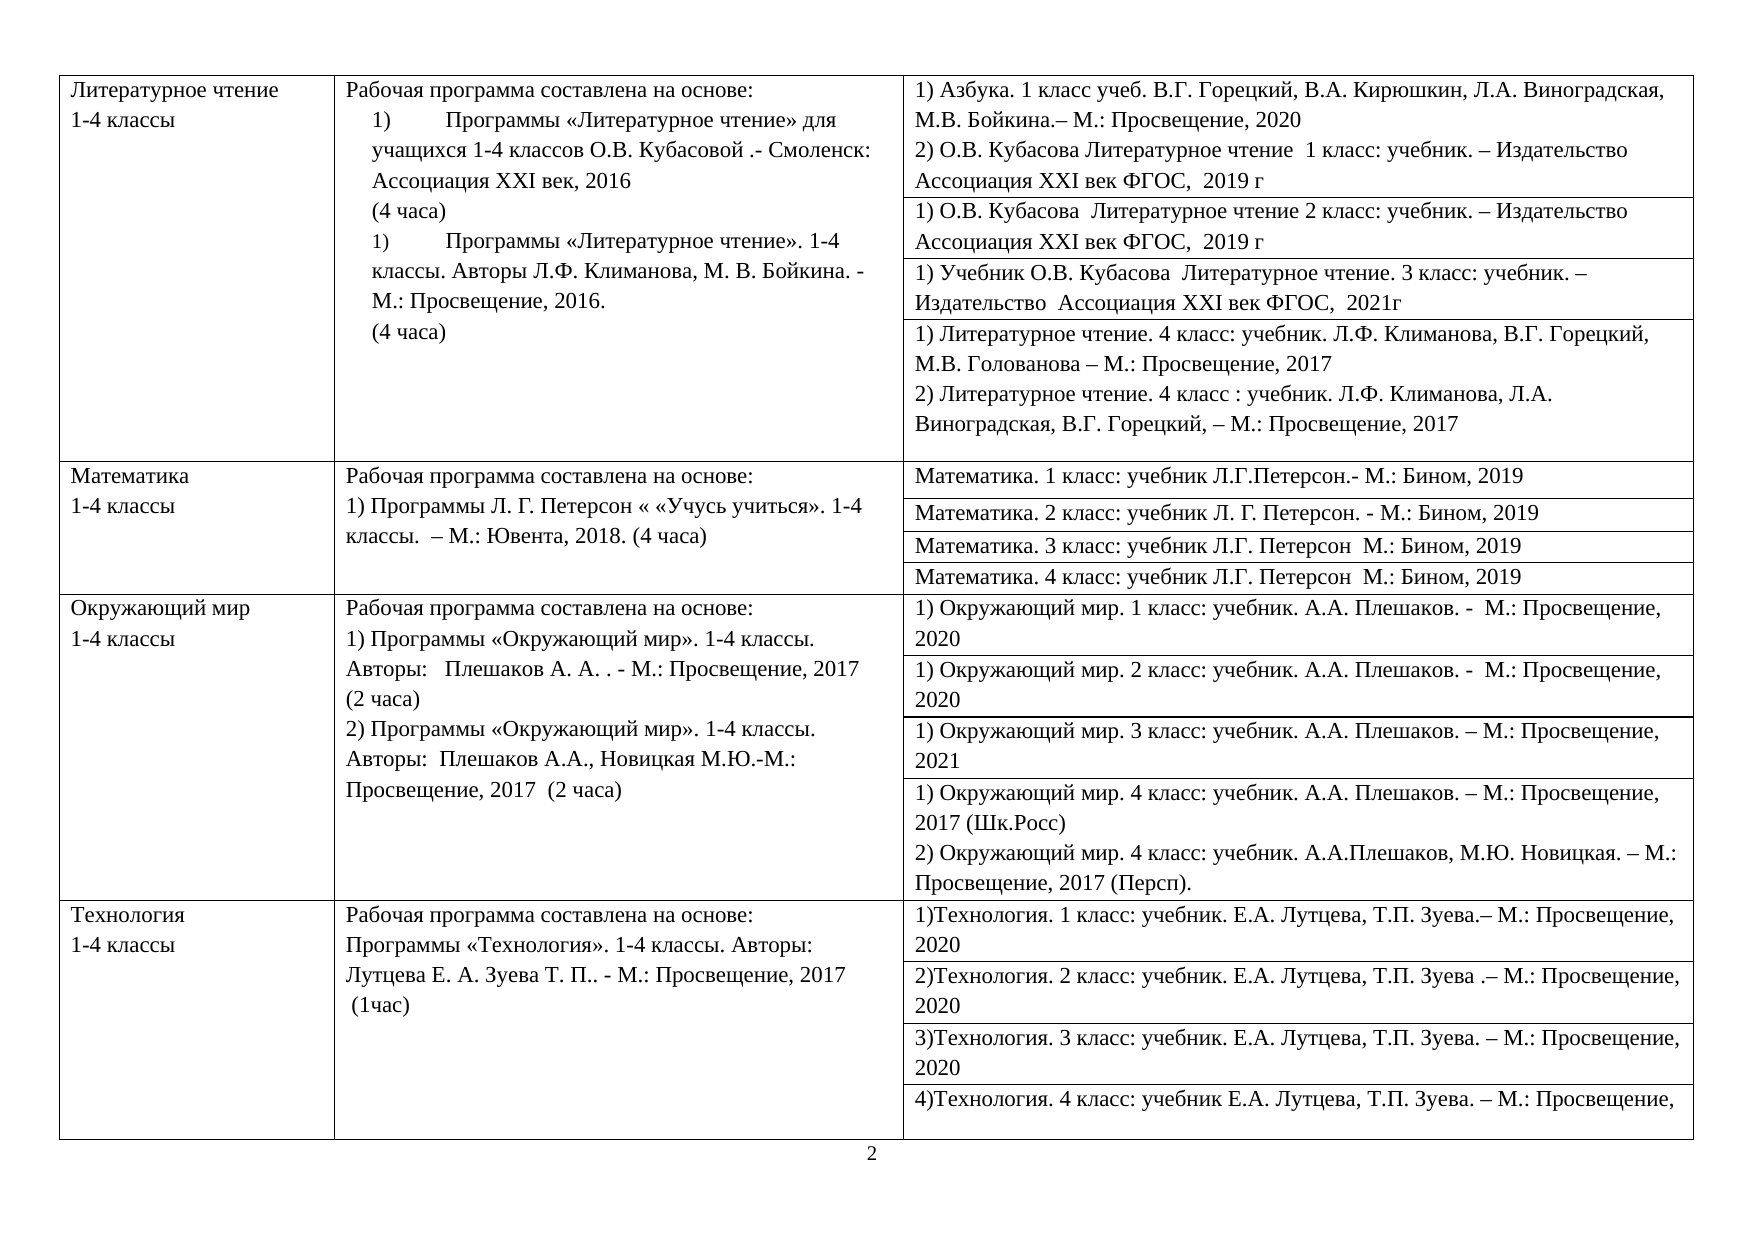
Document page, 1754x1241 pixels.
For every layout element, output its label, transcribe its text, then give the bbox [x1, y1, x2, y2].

table_cell 1) Окружающий мир. 4 класс: учебник. А.А. Плешаков. – М.: Просвещение, 2017 (Шк.Росс) 2) Окружающий мир. 4 класс: учебник. А.А.Плешаков, М.Ю. Новицкая. – М.: Просвещение, 2017 (Персп). [904, 779, 1693, 900]
table_cell Технология 1-4 классы [60, 901, 334, 1139]
table_cell Рабочая программа составлена на основе: 1) Программы Л. Г. Петерсон « «Учусь учиться». 1-4 классы. – М.: Ювента, 2018. (4 часа) [335, 462, 903, 593]
table_cell 1) Окружающий мир. 2 класс: учебник. А.А. Плешаков. - М.: Просвещение, 2020 [904, 656, 1693, 716]
table_cell 1) Учебник О.В. Кубасова Литературное чтение. 3 класс: учебник. – Издательство Ассоциация XXI век ФГОС, 2021г [904, 259, 1693, 319]
table_cell Литературное чтение 1-4 классы [60, 76, 334, 461]
table_cell Рабочая программа составлена на основе: Программы «Литературное чтение» для учащихся 1-4 классов О.В. Кубасовой .- Смоленск: Ассоциация XXI век, 2016 (4 часа) Программы «Литературное чтение». 1-4 классы. Авторы Л.Ф. Климанова, М. В. Бойкина. - М.: Просвещение, 2016. (4 часа) [335, 76, 903, 461]
table_cell Рабочая программа составлена на основе: 1) Программы «Окружающий мир». 1-4 классы. Авторы: Плешаков А. А. . - М.: Просвещение, 2017 (2 часа) 2) Программы «Окружающий мир». 1-4 классы. Авторы: Плешаков А.А., Новицкая М.Ю.-М.: Просвещение, 2017 (2 часа) [335, 595, 903, 900]
table_cell Математика 1-4 классы [60, 462, 334, 593]
table_cell 4)Технология. 4 класс: учебник Е.А. Лутцева, Т.П. Зуева. – М.: Просвещение, [904, 1085, 1693, 1139]
table_cell Математика. 2 класс: учебник Л. Г. Петерсон. - М.: Бином, 2019 [904, 499, 1693, 531]
table_cell Математика. 3 класс: учебник Л.Г. Петерсон М.: Бином, 2019 [904, 532, 1693, 562]
table_cell 3)Технология. 3 класс: учебник. Е.А. Лутцева, Т.П. Зуева. – М.: Просвещение, 2020 [904, 1024, 1693, 1084]
table_cell 2)Технология. 2 класс: учебник. Е.А. Лутцева, Т.П. Зуева .– М.: Просвещение, 2020 [904, 962, 1693, 1023]
table_cell 1) Азбука. 1 класс учеб. В.Г. Горецкий, В.А. Кирюшкин, Л.А. Виноградская, М.В. Бойкина.– М.: Просвещение, 2020 2) О.В. Кубасова Литературное чтение 1 класс: учебник. – Издательство Ассоциация XXI век ФГОС, 2019 г [904, 76, 1693, 197]
table_cell Рабочая программа составлена на основе: Программы «Технология». 1-4 классы. Авторы: Лутцева Е. А. Зуева Т. П.. - М.: Просвещение, 2017 (1час) [335, 901, 903, 1139]
table_cell Окружающий мир 1-4 классы [60, 595, 334, 900]
table_cell 1) Окружающий мир. 3 класс: учебник. А.А. Плешаков. – М.: Просвещение, 2021 [904, 718, 1693, 778]
table_cell Математика. 4 класс: учебник Л.Г. Петерсон М.: Бином, 2019 [904, 563, 1693, 593]
table_cell 1) Литературное чтение. 4 класс: учебник. Л.Ф. Климанова, В.Г. Горецкий, М.В. Голованова – М.: Просвещение, 2017 2) Литературное чтение. 4 класс : учебник. Л.Ф. Климанова, Л.А. Виноградская, В.Г. Горецкий, – М.: Просвещение, 2017 [904, 320, 1693, 461]
table_cell 1) О.В. Кубасова Литературное чтение 2 класс: учебник. – Издательство Ассоциация XXI век ФГОС, 2019 г [904, 198, 1693, 258]
table_cell Математика. 1 класс: учебник Л.Г.Петерсон.- М.: Бином, 2019 [904, 462, 1693, 498]
table_cell 1) Окружающий мир. 1 класс: учебник. А.А. Плешаков. - М.: Просвещение, 2020 [904, 595, 1693, 655]
table_cell 1)Технология. 1 класс: учебник. Е.А. Лутцева, Т.П. Зуева.– М.: Просвещение, 2020 [904, 901, 1693, 961]
